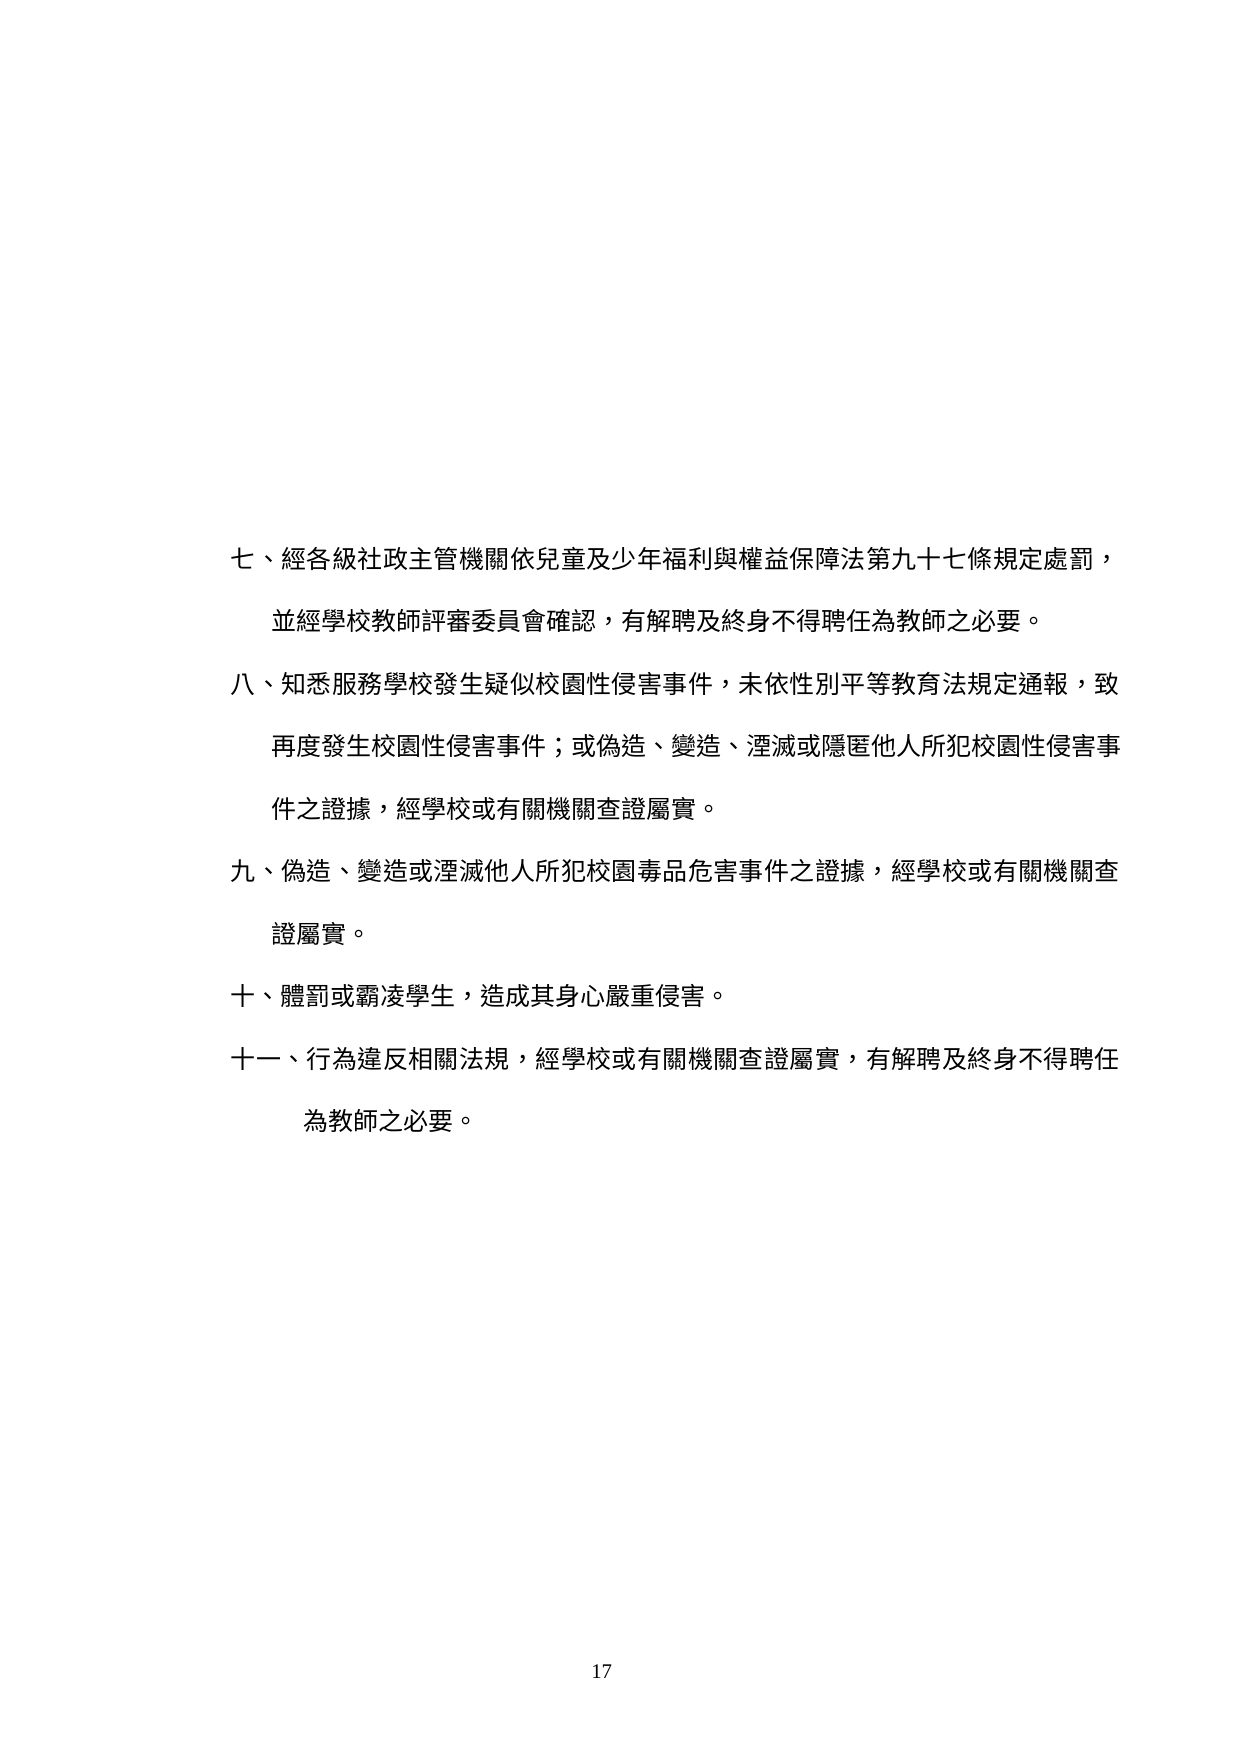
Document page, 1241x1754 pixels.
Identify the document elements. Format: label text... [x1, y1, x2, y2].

text 十一、行為違反相關法規，經學校或有關機關查證屬實，有解聘及終身不得聘任為教師之必要。 [230, 1016, 1122, 1141]
text 九、偽造、變造或湮滅他人所犯校園毒品危害事件之證據，經學校或有關機關查證屬實。 [230, 828, 1122, 953]
text 十、體罰或霸凌學生，造成其身心嚴重侵害。 [230, 953, 1122, 1016]
text 八、知悉服務學校發生疑似校園性侵害事件，未依性別平等教育法規定通報，致再度發生校園性侵害事件；或偽造、變造、湮滅或隱匿他人所犯校園性侵害事件之證據，經學校或有關機關查證屬實。 [230, 641, 1122, 828]
text 七、經各級社政主管機關依兒童及少年福利與權益保障法第九十七條規定處罰，並經學校教師評審委員會確認，有解聘及終身不得聘任為教師之必要。 [230, 516, 1122, 641]
